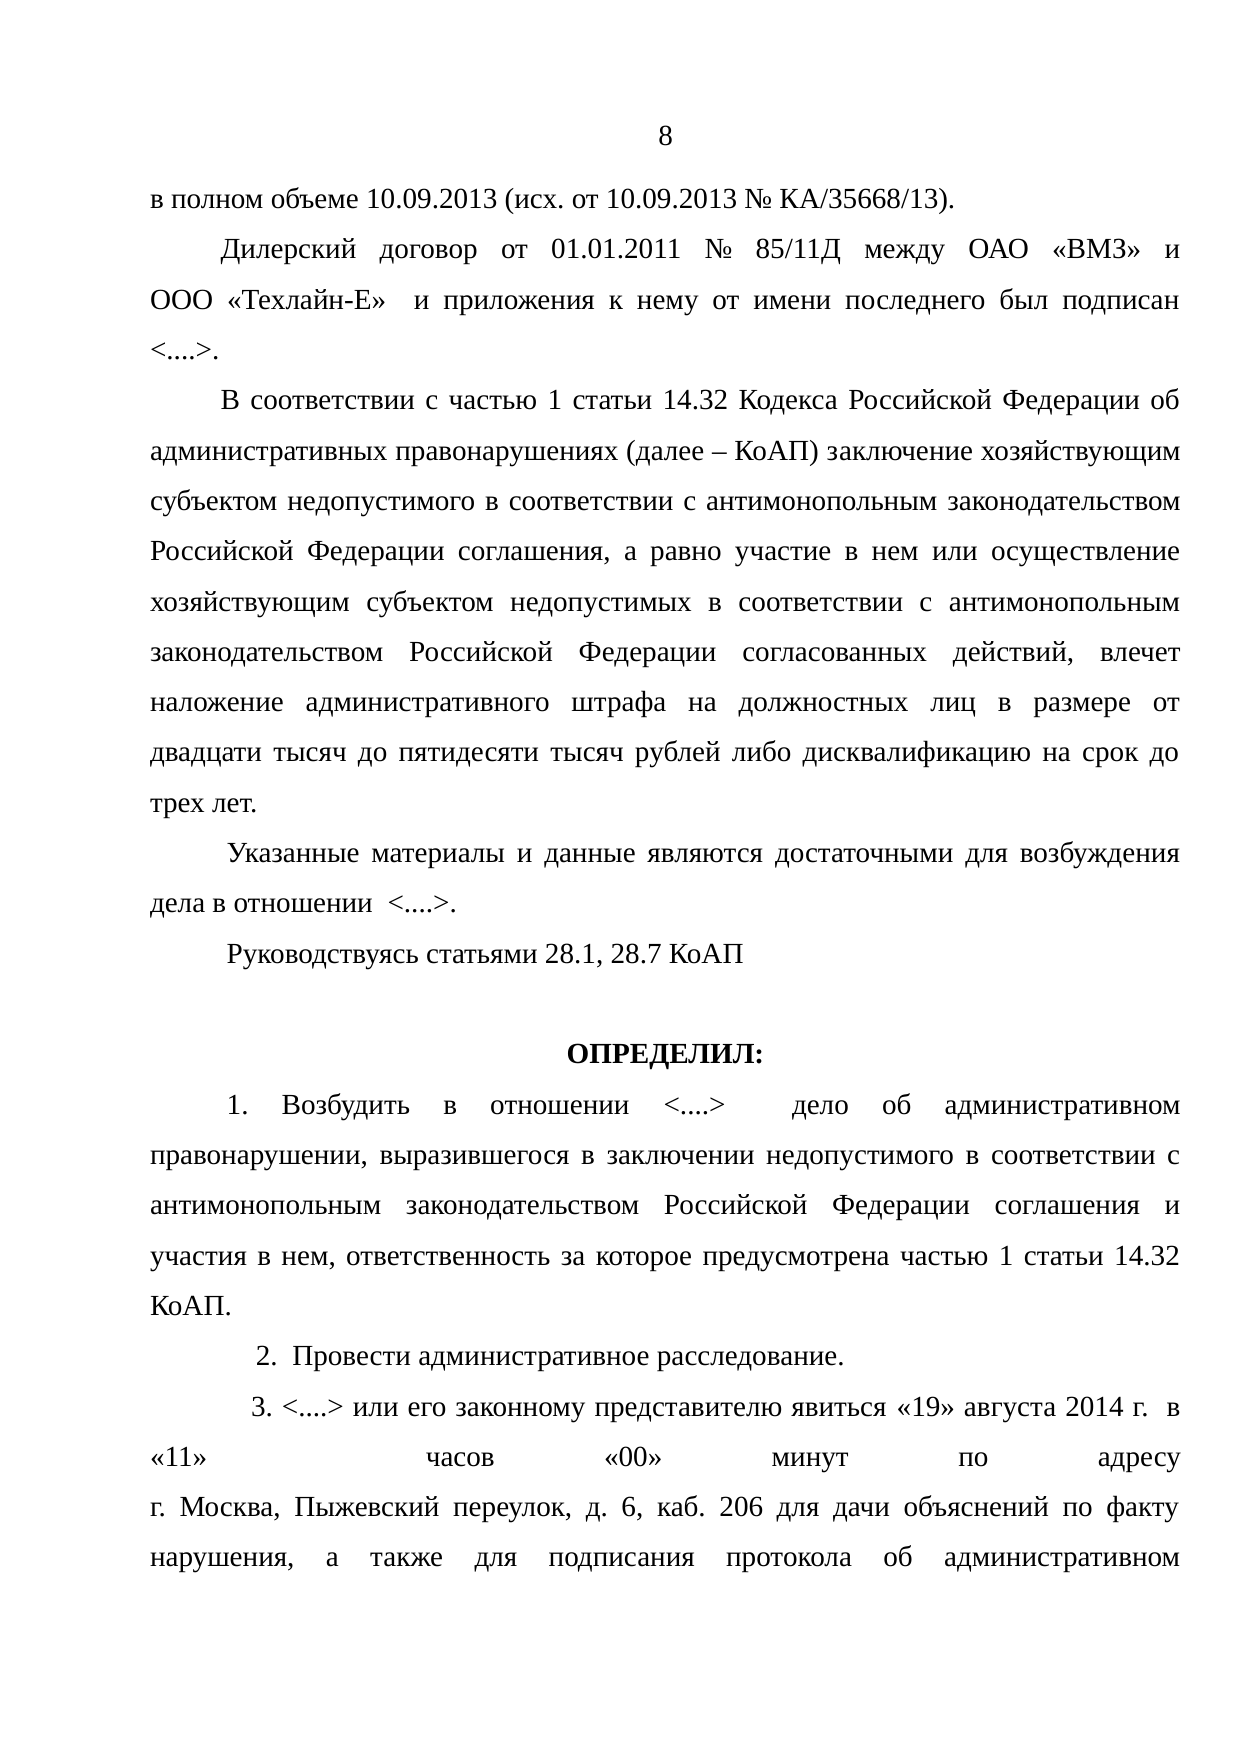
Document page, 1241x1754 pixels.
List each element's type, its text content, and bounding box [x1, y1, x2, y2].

text Руководствуясь статьями 28.1, 28.7 КоАП [150, 936, 1181, 969]
text Дилерский договор от 01.01.2011 № 85/11Д между ОАО «ВМЗ» и ООО «Техлайн-Е» и приложения к нему от имени последнего был подписан <....>. [150, 231, 1181, 366]
text Указанные материалы и данные являются достаточными для возбуждения дела в отношении <....>. [150, 835, 1181, 919]
text 1. Возбудить в отношении <....> дело об административном правонарушении, выразившегося в заключении недопустимого в соответствии с антимонопольным законодательством Российской Федерации соглашения и участия в нем, ответственность за которое предусмотрена частью 1 статьи 14.32 КоАП. [150, 1087, 1181, 1322]
text В соответствии с частью 1 статьи 14.32 Кодекса Российской Федерации об административных правонарушениях (далее – КоАП) заключение хозяйствующим субъектом недопустимого в соответствии с антимонопольным законодательством Российской Федерации соглашения, а равно участие в нем или осуществление хозяйствующим субъектом недопустимых в соответствии с антимонопольным законодательством Российской Федерации согласованных действий, влечет наложение административного штрафа на должностных лиц в размере от двадцати тысяч до пятидесяти тысяч рублей либо дисквалификацию на срок до трех лет. [150, 382, 1181, 818]
text 2. Провести административное расследование. [150, 1338, 1181, 1372]
text в полном объеме 10.09.2013 (исх. от 10.09.2013 № КА/35668/13). [150, 181, 1181, 215]
text ОПРЕДЕЛИЛ: [150, 1036, 1181, 1070]
text 3. <....> или его законному представителю явиться «19» августа 2014 г. в «11» часов «00» минут по адресу г. Москва, Пыжевский переулок, д. 6, каб. 206 для дачи объяснений по факту нарушения, а также для подписания протокола об административном [150, 1389, 1181, 1573]
